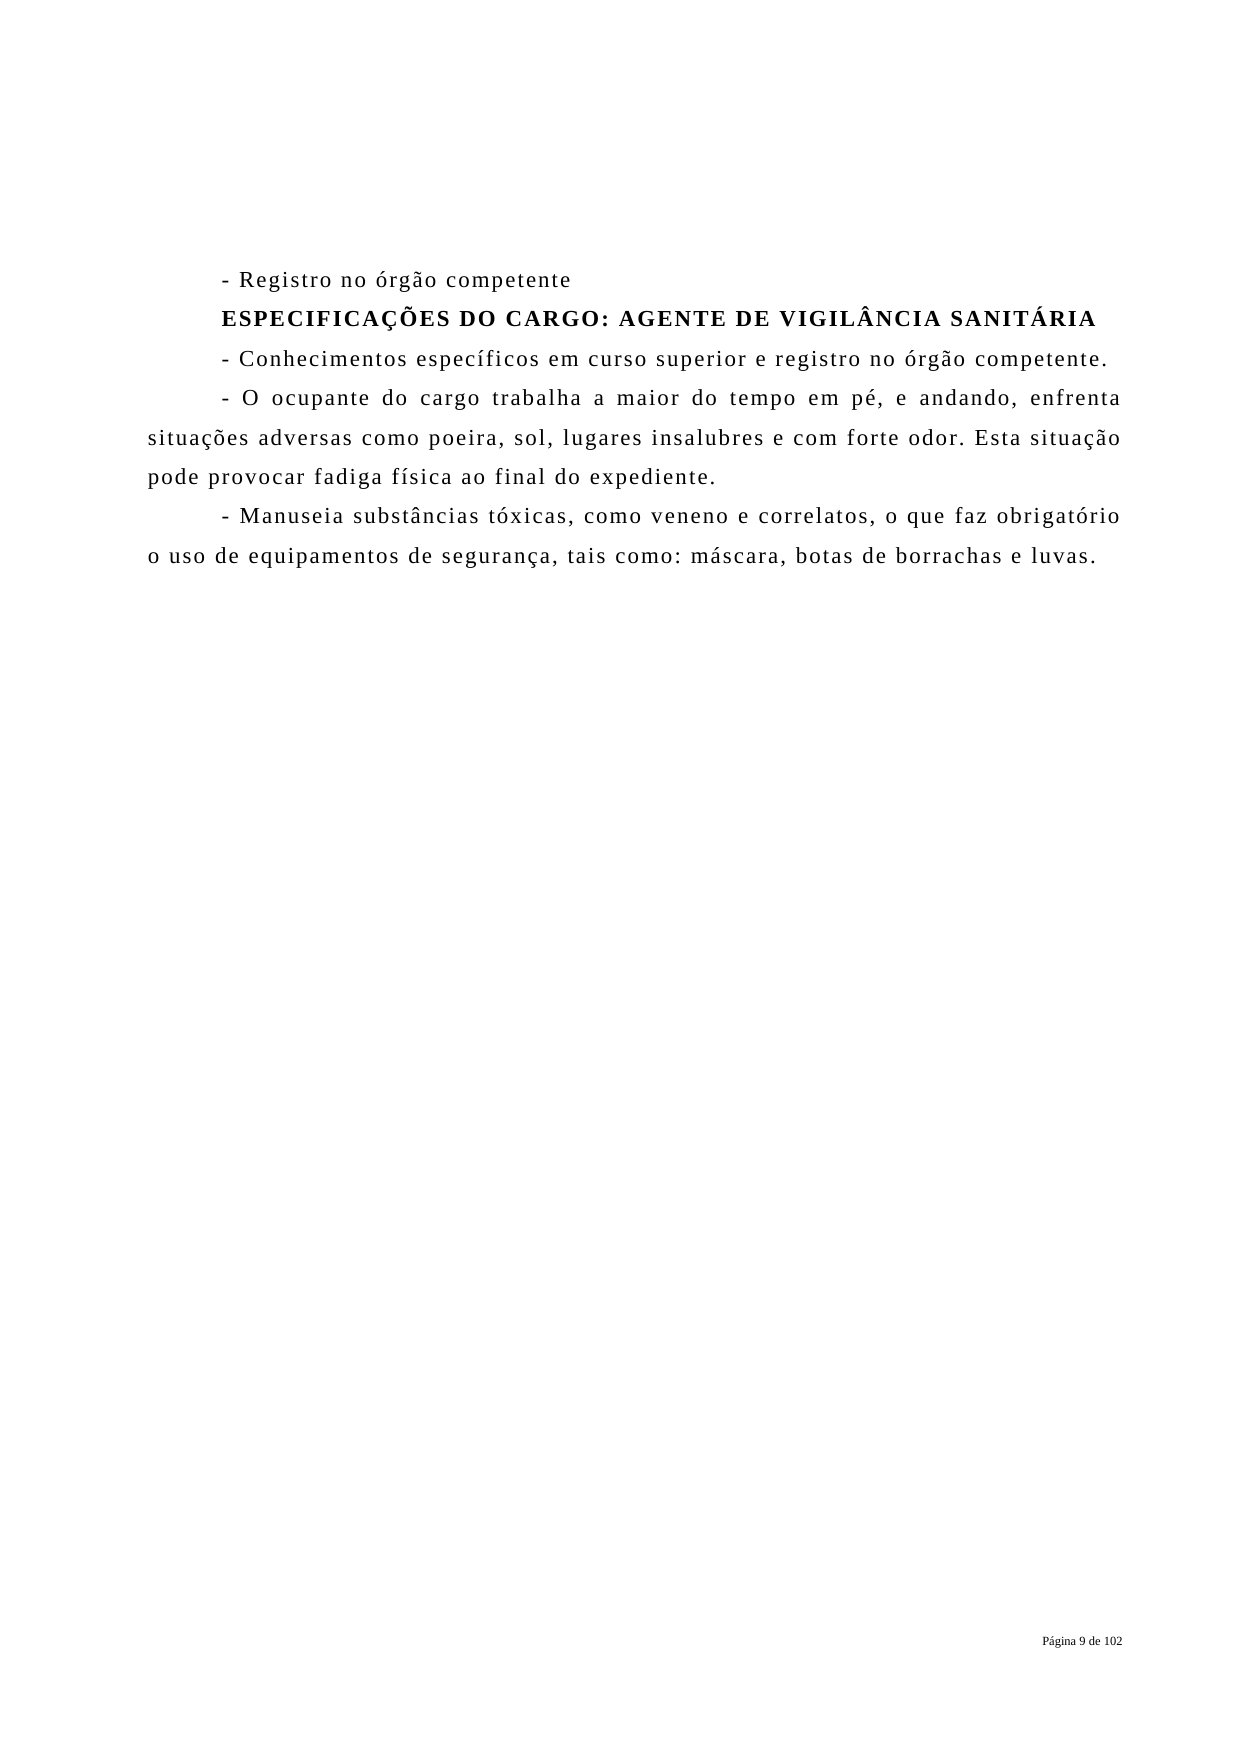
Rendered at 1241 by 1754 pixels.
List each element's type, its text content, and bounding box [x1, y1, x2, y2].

text - Manuseia substâncias tóxicas, como veneno e correlatos, o que faz obrigatório o uso de equipamentos de segurança, tais como: máscara, botas de borrachas e luvas. [148, 503, 1122, 568]
text - Registro no órgão competente [148, 266, 1122, 292]
text ESPECIFICAÇÕES DO CARGO: AGENTE DE VIGILÂNCIA SANITÁRIA [148, 305, 1122, 332]
text - O ocupante do cargo trabalha a maior do tempo em pé, e andando, enfrenta situações adversas como poeira, sol, lugares insalubres e com forte odor. Esta situação pode provocar fadiga física ao final do expediente. [148, 384, 1122, 489]
text - Conhecimentos específicos em curso superior e registro no órgão competente. [148, 345, 1122, 371]
